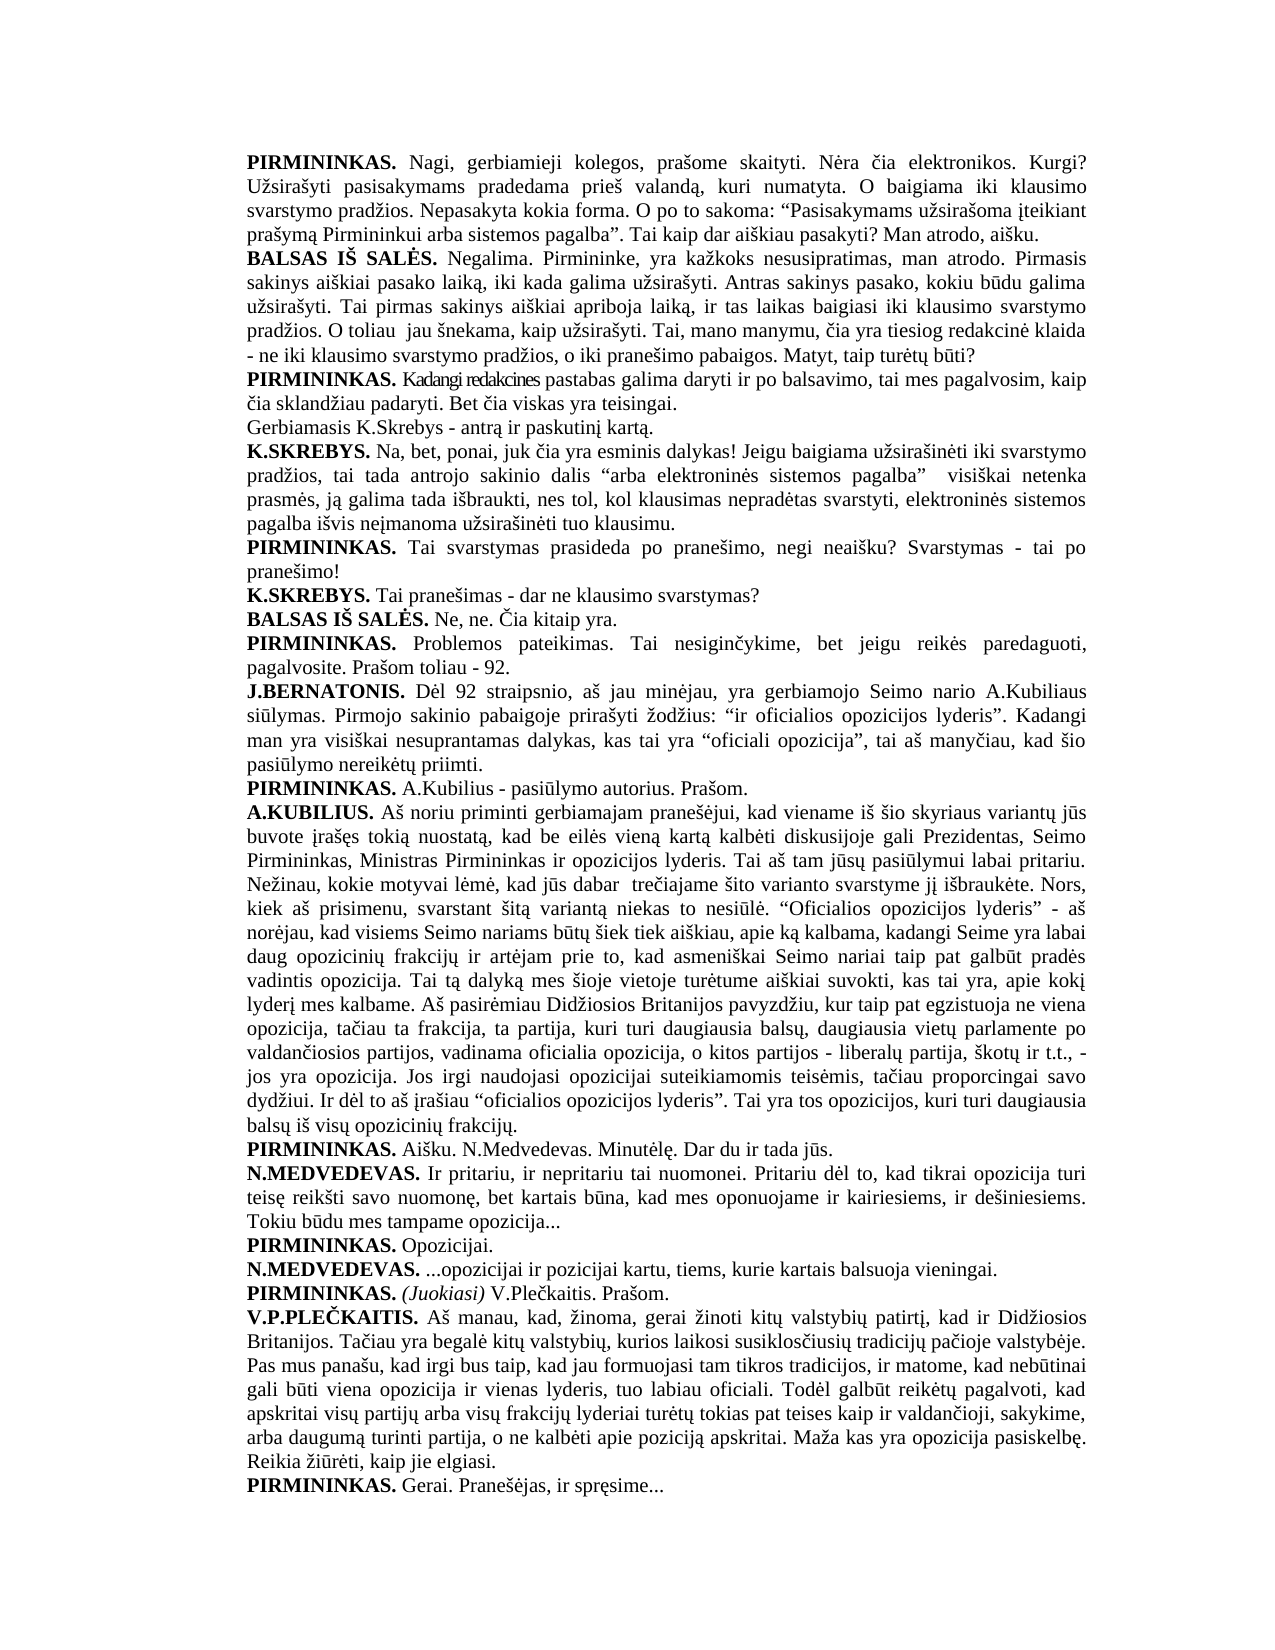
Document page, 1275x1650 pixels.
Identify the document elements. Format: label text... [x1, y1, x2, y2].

text BALSAS IŠ SALĖS. Ne, ne. Čia kitaip yra. [247, 607, 1087, 631]
text N.MEDVEDEVAS. ...opozicijai ir pozicijai kartu, tiems, kurie kartais balsuoja vieningai. [247, 1257, 1087, 1281]
text PIRMININKAS. Gerai. Pranešėjas, ir spręsime... [247, 1473, 1087, 1497]
text BALSAS IŠ SALĖS. Negalima. Pirmininke, yra kažkoks nesusipratimas, man atrodo. Pirmasis sakinys aiškiai pasako laiką, iki kada galima užsirašyti. Antras sakinys pasako, kokiu būdu galima užsirašyti. Tai pirmas sakinys aiškiai apriboja laiką, ir tas laikas baigiasi iki klausimo svarstymo pradžios. O toliau jau šnekama, kaip užsirašyti. Tai, mano manymu, čia yra tiesiog redakcinė klaida - ne iki klausimo svarstymo pradžios, o iki pranešimo pabaigos. Matyt, taip turėtų būti? [247, 246, 1087, 367]
text PIRMININKAS. Problemos pateikimas. Tai nesiginčykime, bet jeigu reikės paredaguoti, pagalvosite. Prašom toliau - 92. [247, 631, 1087, 679]
text V.P.PLEČKAITIS. Aš manau, kad, žinoma, gerai žinoti kitų valstybių patirtį, kad ir Didžiosios Britanijos. Tačiau yra begalė kitų valstybių, kurios laikosi susiklosčiusių tradicijų pačioje valstybėje. Pas mus panašu, kad irgi bus taip, kad jau formuojasi tam tikros tradicijos, ir matome, kad nebūtinai gali būti viena opozicija ir vienas lyderis, tuo labiau oficiali. Todėl galbūt reikėtų pagalvoti, kad apskritai visų partijų arba visų frakcijų lyderiai turėtų tokias pat teises kaip ir valdančioji, sakykime, arba daugumą turinti partija, o ne kalbėti apie poziciją apskritai. Maža kas yra opozicija pasiskelbę. Reikia žiūrėti, kaip jie elgiasi. [247, 1305, 1087, 1473]
text PIRMININKAS. Opozicijai. [247, 1233, 1087, 1257]
text PIRMININKAS. Aišku. N.Medvedevas. Minutėlę. Dar du ir tada jūs. [247, 1137, 1087, 1161]
text N.MEDVEDEVAS. Ir pritariu, ir nepritariu tai nuomonei. Pritariu dėl to, kad tikrai opozicija turi teisę reikšti savo nuomonę, bet kartais būna, kad mes oponuojame ir kairiesiems, ir dešiniesiems. Tokiu būdu mes tampame opozicija... [247, 1161, 1087, 1233]
text A.KUBILIUS. Aš noriu priminti gerbiamajam pranešėjui, kad viename iš šio skyriaus variantų jūs buvote įrašęs tokią nuostatą, kad be eilės vieną kartą kalbėti diskusijoje gali Prezidentas, Seimo Pirmininkas, Ministras Pirmininkas ir opozicijos lyderis. Tai aš tam jūsų pasiūlymui labai pritariu. Nežinau, kokie motyvai lėmė, kad jūs dabar trečiajame šito varianto svarstyme jį išbraukėte. Nors, kiek aš prisimenu, svarstant šitą variantą niekas to nesiūlė. “Oficialios opozicijos lyderis” - aš norėjau, kad visiems Seimo nariams būtų šiek tiek aiškiau, apie ką kalbama, kadangi Seime yra labai daug opozicinių frakcijų ir artėjam prie to, kad asmeniškai Seimo nariai taip pat galbūt pradės vadintis opozicija. Tai tą dalyką mes šioje vietoje turėtume aiškiai suvokti, kas tai yra, apie kokį lyderį mes kalbame. Aš pasirėmiau Didžiosios Britanijos pavyzdžiu, kur taip pat egzistuoja ne viena opozicija, tačiau ta frakcija, ta partija, kuri turi daugiausia balsų, daugiausia vietų parlamente po valdančiosios partijos, vadinama oficialia opozicija, o kitos partijos - liberalų partija, škotų ir t.t., - jos yra opozicija. Jos irgi naudojasi opozicijai suteikiamomis teisėmis, tačiau proporcingai savo dydžiui. Ir dėl to aš įrašiau “oficialios opozicijos lyderis”. Tai yra tos opozicijos, kuri turi daugiausia balsų iš visų opozicinių frakcijų. [247, 800, 1087, 1137]
text PIRMININKAS. Nagi, gerbiamieji kolegos, prašome skaityti. Nėra čia elektronikos. Kurgi? Užsirašyti pasisakymams pradedama prieš valandą, kuri numatyta. O baigiama iki klausimo svarstymo pradžios. Nepasakyta kokia forma. O po to sakoma: “Pasisakymams užsirašoma įteikiant prašymą Pirmininkui arba sistemos pagalba”. Tai kaip dar aiškiau pasakyti? Man atrodo, aišku. [247, 150, 1087, 246]
text K.SKREBYS. Tai pranešimas - dar ne klausimo svarstymas? [247, 583, 1087, 607]
text PIRMININKAS. Kadangi redakcines pastabas galima daryti ir po balsavimo, tai mes pagalvosim, kaip čia sklandžiau padaryti. Bet čia viskas yra teisingai. [247, 367, 1087, 415]
text PIRMININKAS. A.Kubilius - pasiūlymo autorius. Prašom. [247, 776, 1087, 800]
text Gerbiamasis K.Skrebys - antrą ir paskutinį kartą. [247, 415, 1087, 439]
text PIRMININKAS. (Juokiasi) V.Plečkaitis. Prašom. [247, 1281, 1087, 1305]
text K.SKREBYS. Na, bet, ponai, juk čia yra esminis dalykas! Jeigu baigiama užsirašinėti iki svarstymo pradžios, tai tada antrojo sakinio dalis “arba elektroninės sistemos pagalba” visiškai netenka prasmės, ją galima tada išbraukti, nes tol, kol klausimas nepradėtas svarstyti, elektroninės sistemos pagalba išvis neįmanoma užsirašinėti tuo klausimu. [247, 439, 1087, 535]
text J.BERNATONIS. Dėl 92 straipsnio, aš jau minėjau, yra gerbiamojo Seimo nario A.Kubiliaus siūlymas. Pirmojo sakinio pabaigoje prirašyti žodžius: “ir oficialios opozicijos lyderis”. Kadangi man yra visiškai nesuprantamas dalykas, kas tai yra “oficiali opozicija”, tai aš manyčiau, kad šio pasiūlymo nereikėtų priimti. [247, 679, 1087, 776]
text PIRMININKAS. Tai svarstymas prasideda po pranešimo, negi neaišku? Svarstymas - tai po pranešimo! [247, 535, 1087, 583]
